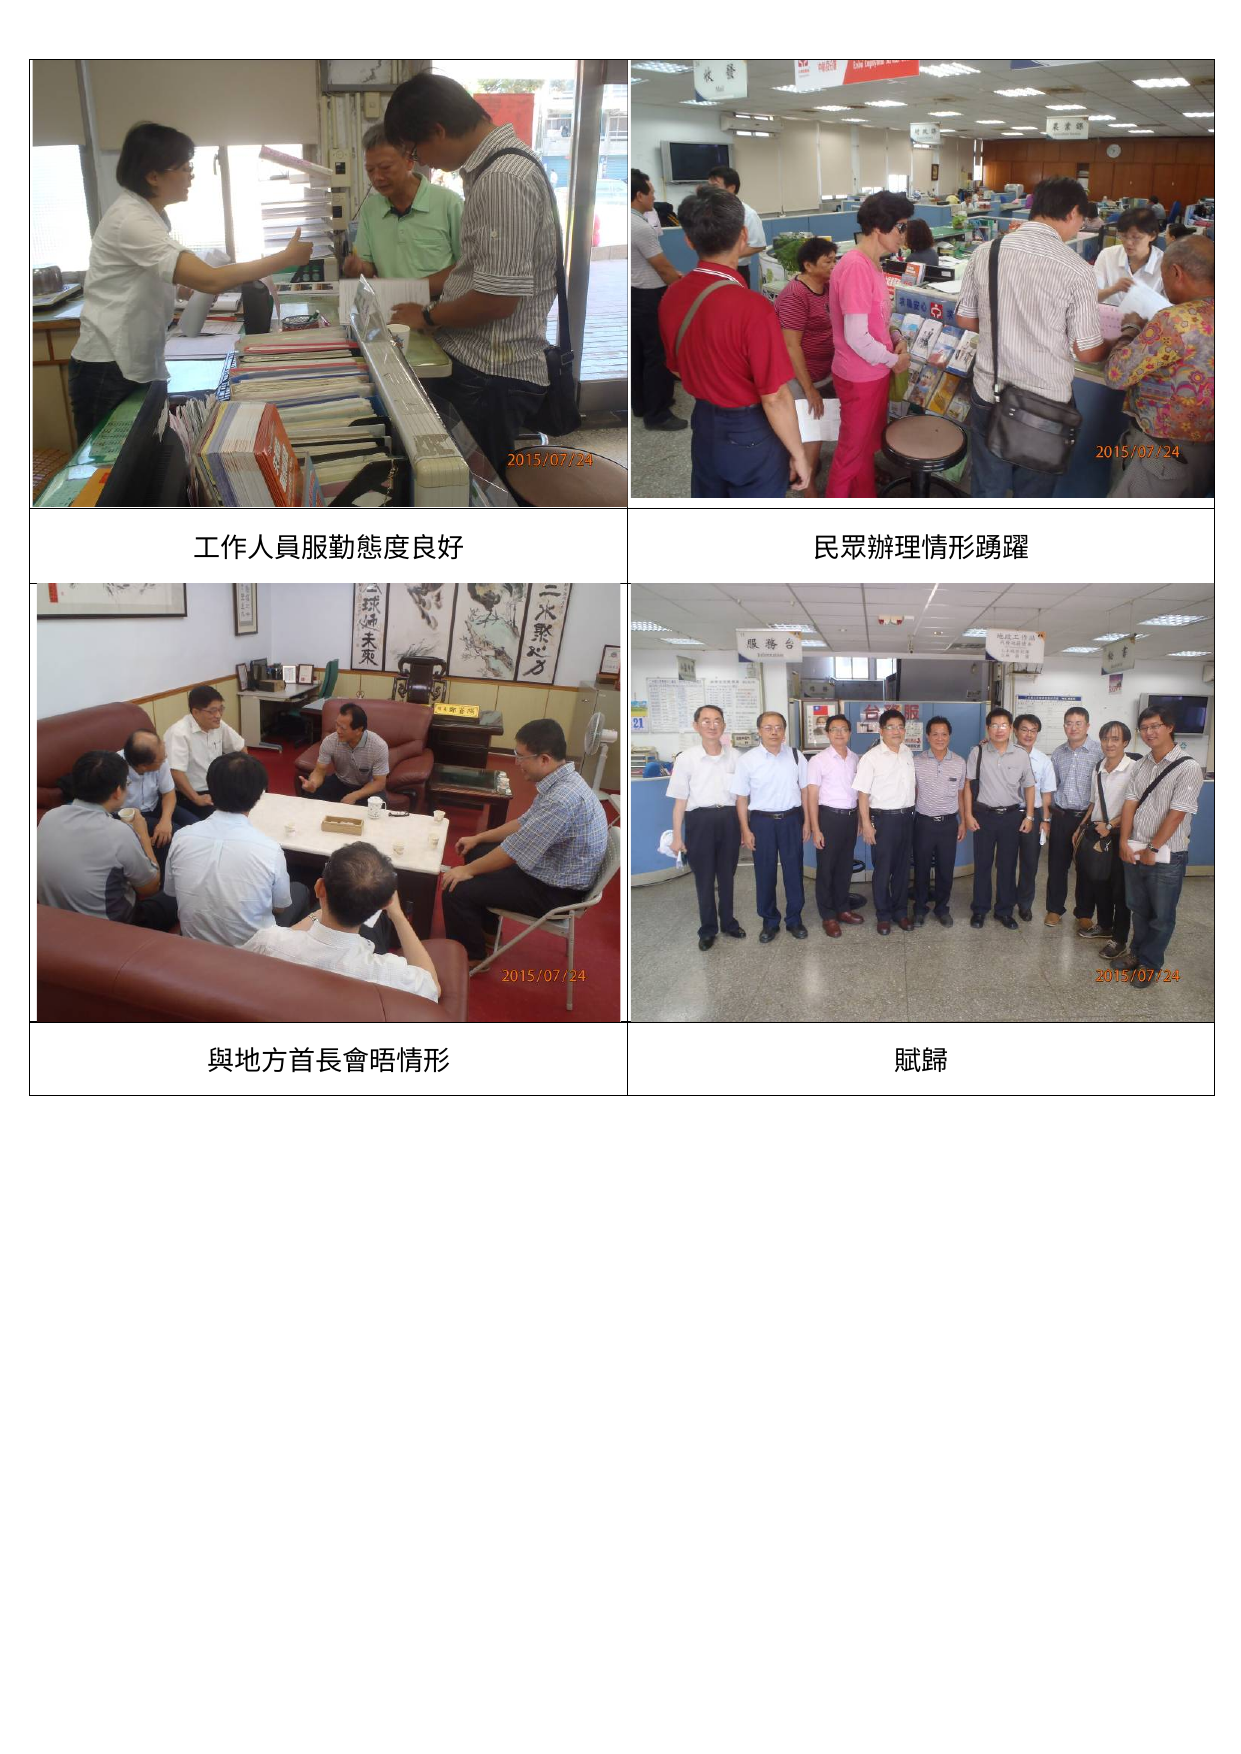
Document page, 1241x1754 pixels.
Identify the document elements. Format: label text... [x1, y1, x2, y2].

picture [36, 583, 621, 1022]
picture [630, 60, 1215, 498]
table_cell [30, 584, 36, 1021]
table_cell 與地方首長會晤情形 [30, 1023, 627, 1095]
table_cell 工作人員服勤態度良好 [30, 509, 627, 582]
table_cell [628, 60, 1214, 507]
picture [630, 583, 1215, 1022]
table_cell [621, 584, 627, 1021]
table_cell 民眾辦理情形踴躍 [628, 509, 1214, 582]
table_cell 賦歸 [628, 1023, 1214, 1095]
picture [32, 60, 628, 507]
